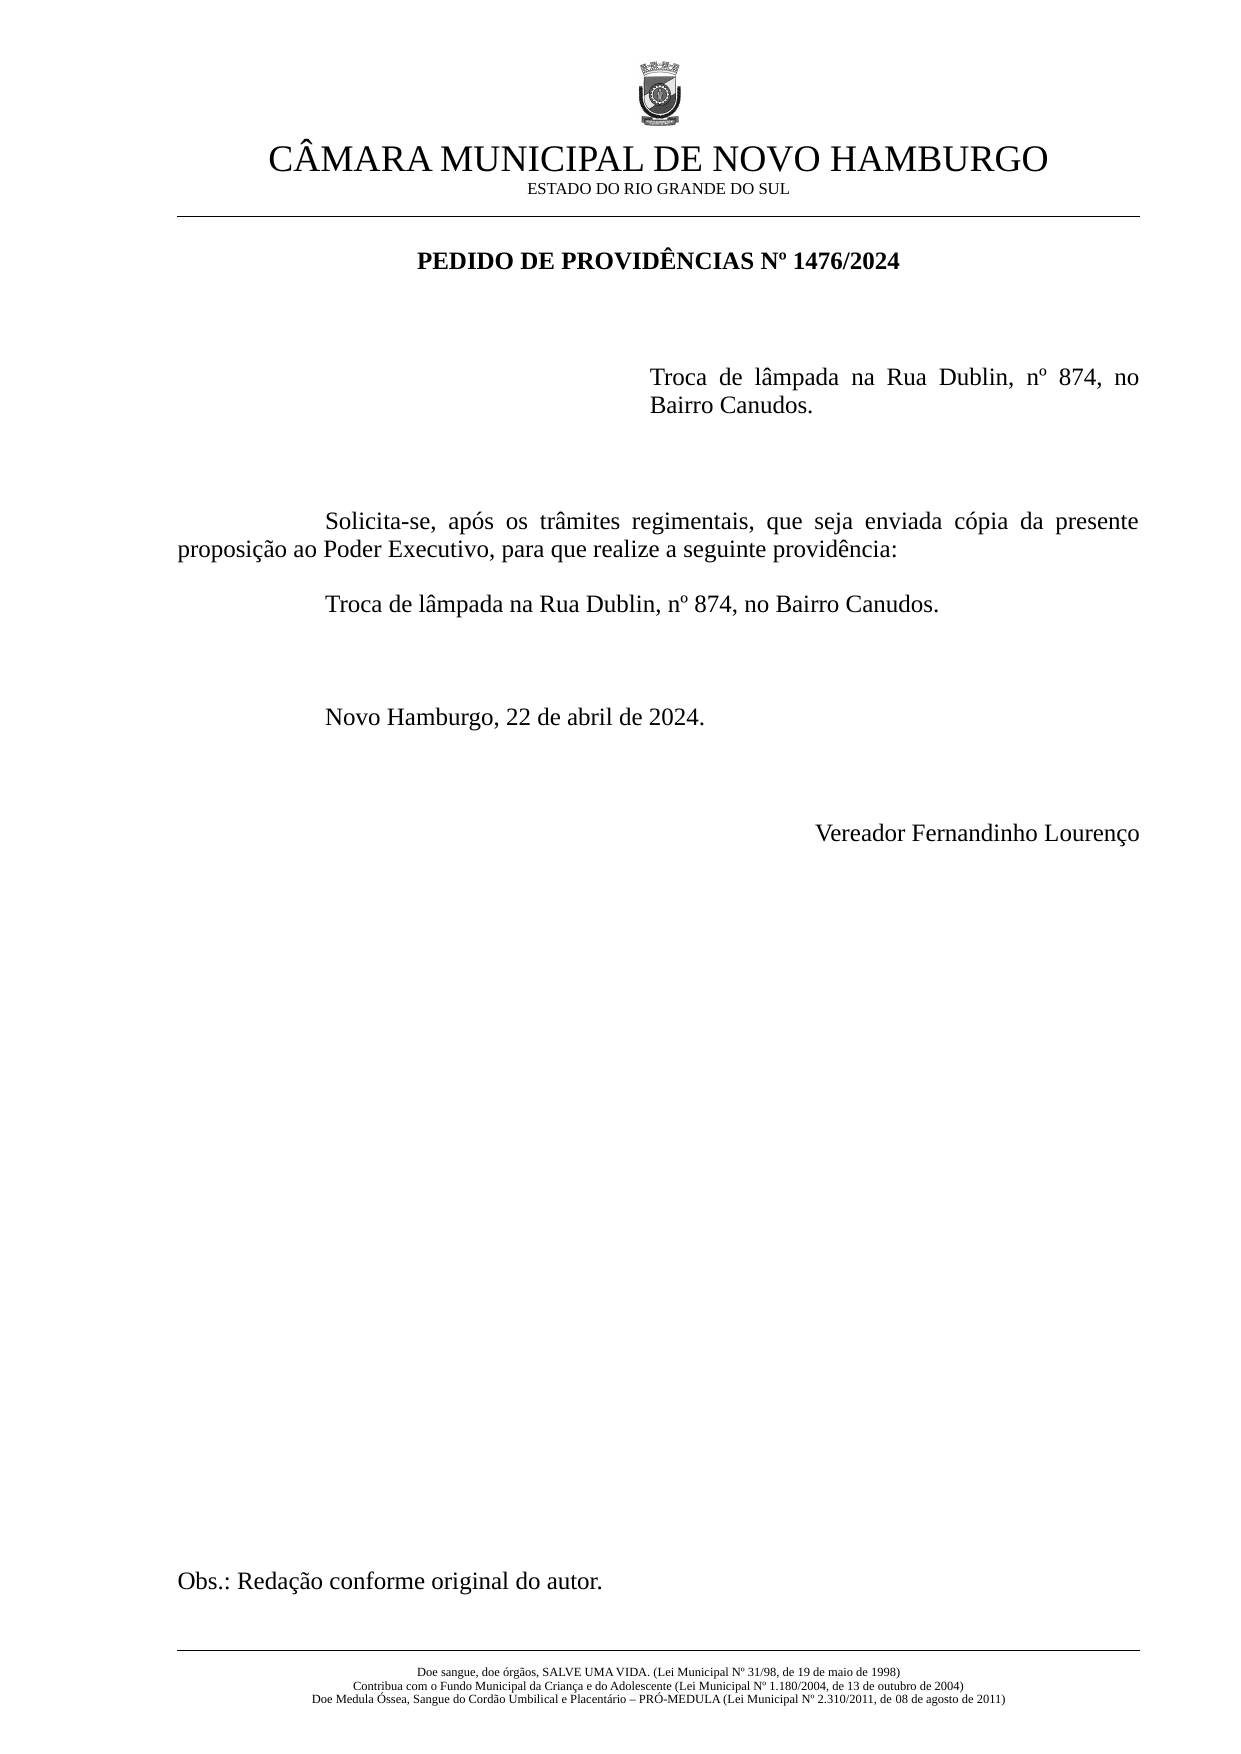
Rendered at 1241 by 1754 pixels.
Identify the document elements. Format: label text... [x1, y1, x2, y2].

text Novo Hamburgo, 22 de abril de 2024. [177, 703, 1140, 730]
text Solicita-se, após os trâmites regimentais, que seja enviada cópia da presente proposição ao Poder Executivo, para que realize a seguinte providência: [177, 507, 1140, 562]
text Vereador Fernandinho Lourenço [649, 819, 1140, 847]
text Obs.: Redação conforme original do autor. [177, 1567, 1140, 1595]
list Troca de lâmpada na Rua Dublin, nº 874, no Bairro Canudos. [177, 590, 1140, 618]
text PEDIDO DE PROVIDÊNCIAS Nº 1476/2024 [177, 247, 1140, 274]
list Troca de lâmpada na Rua Dublin, nº 874, no Bairro Canudos. [649, 363, 1140, 418]
